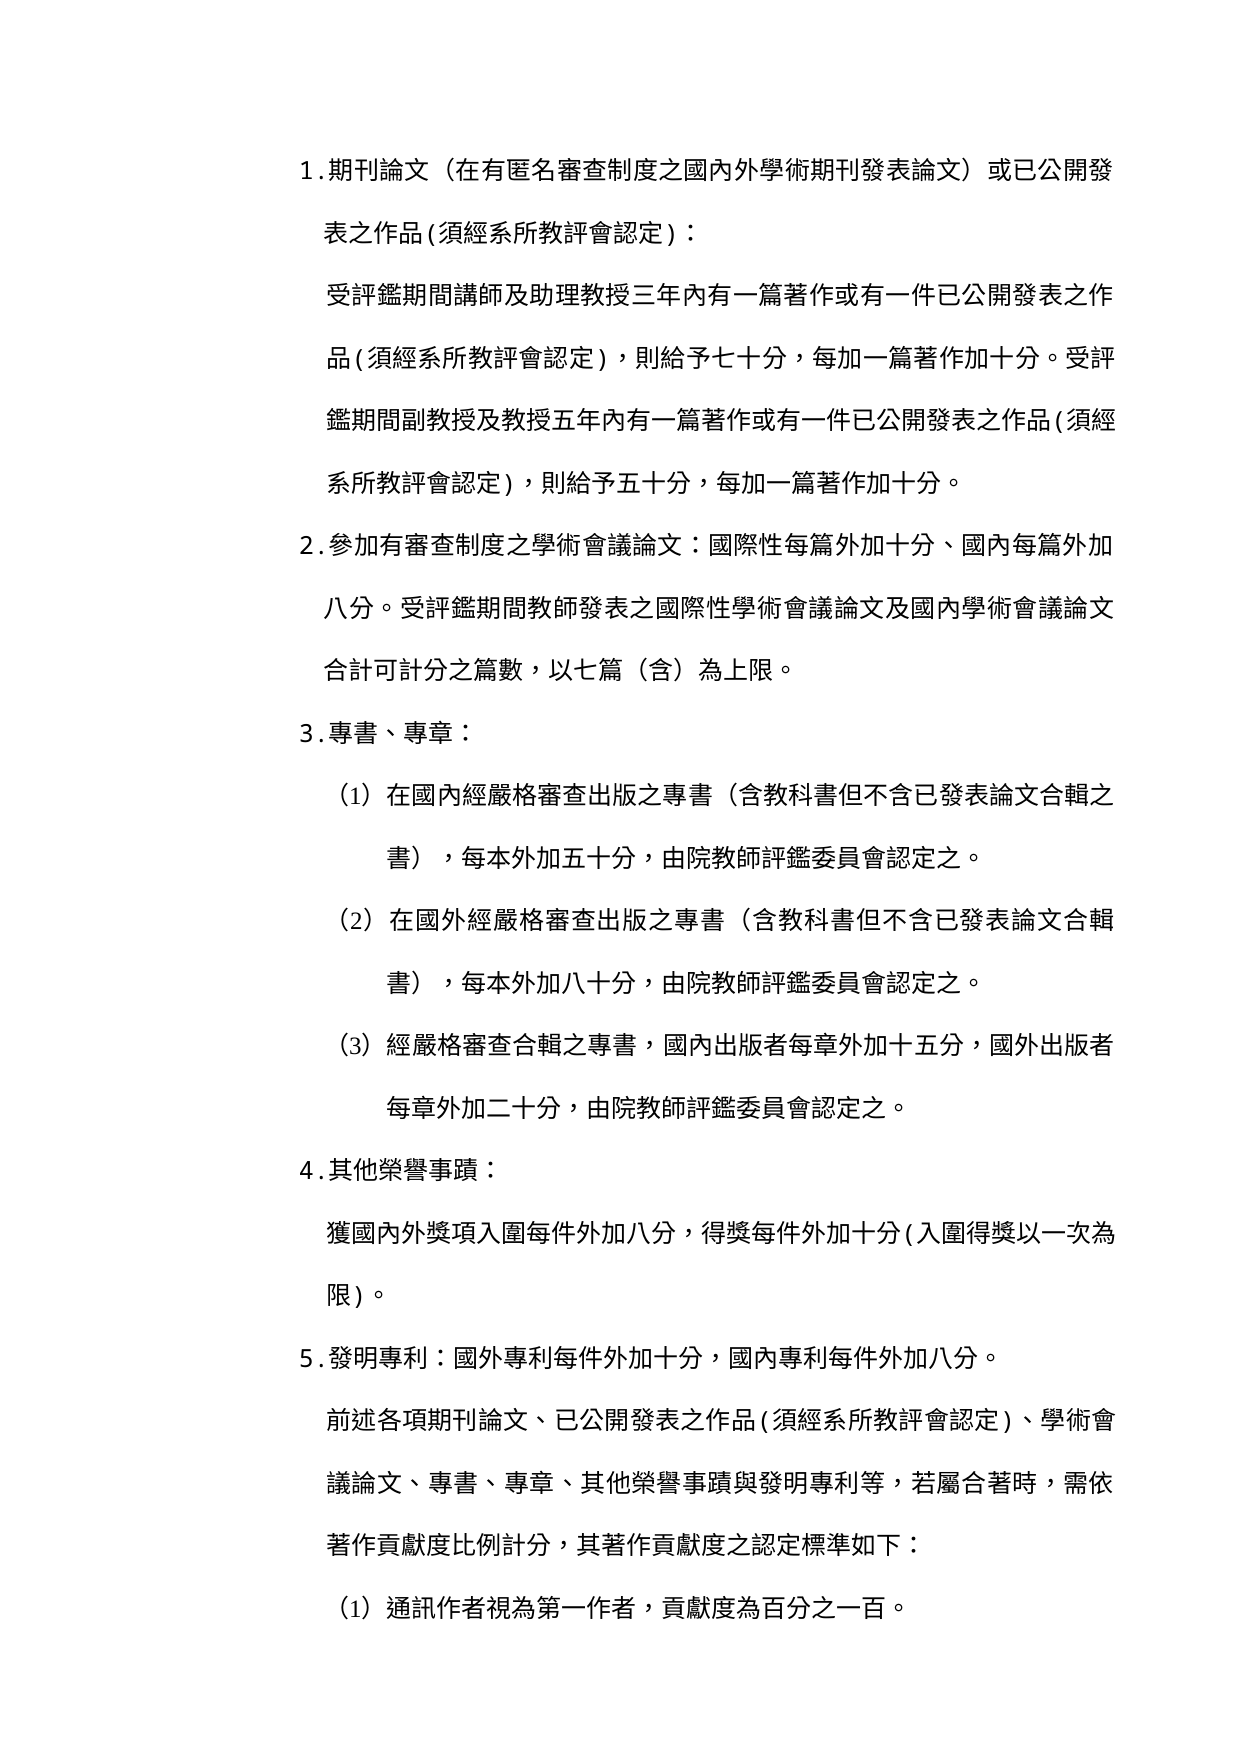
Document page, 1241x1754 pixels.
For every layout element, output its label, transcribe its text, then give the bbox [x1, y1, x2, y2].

text （3）經嚴格審查合輯之專書，國內出版者每章外加十五分，國外出版者每章外加二十分，由院教師評鑑委員會認定之。 [324, 1002, 1116, 1127]
text 受評鑑期間講師及助理教授三年內有一篇著作或有一件已公開發表之作品(須經系所教評會認定)，則給予七十分，每加一篇著作加十分。受評鑑期間副教授及教授五年內有一篇著作或有一件已公開發表之作品(須經系所教評會認定)，則給予五十分，每加一篇著作加十分。 [326, 252, 1116, 502]
text 4.其他榮譽事蹟： [298, 1127, 1116, 1189]
text （1）通訊作者視為第一作者，貢獻度為百分之一百。 [324, 1564, 1116, 1627]
text （2）在國外經嚴格審查出版之專書（含教科書但不含已發表論文合輯書），每本外加八十分，由院教師評鑑委員會認定之。 [324, 877, 1116, 1002]
text 3.專書、專章： [298, 689, 1116, 752]
text 5.發明專利：國外專利每件外加十分，國內專利每件外加八分。 [298, 1314, 1116, 1377]
text 前述各項期刊論文、已公開發表之作品(須經系所教評會認定)、學術會議論文、專書、專章、其他榮譽事蹟與發明專利等，若屬合著時，需依著作貢獻度比例計分，其著作貢獻度之認定標準如下： [326, 1377, 1116, 1564]
text 2.參加有審查制度之學術會議論文：國際性每篇外加十分、國內每篇外加八分。受評鑑期間教師發表之國際性學術會議論文及國內學術會議論文合計可計分之篇數，以七篇（含）為上限。 [298, 502, 1116, 689]
text 獲國內外獎項入圍每件外加八分，得獎每件外加十分(入圍得獎以一次為限)。 [326, 1189, 1116, 1314]
text 1.期刊論文（在有匿名審查制度之國內外學術期刊發表論文）或已公開發表之作品(須經系所教評會認定)： [298, 127, 1116, 252]
text （1）在國內經嚴格審查出版之專書（含教科書但不含已發表論文合輯之書），每本外加五十分，由院教師評鑑委員會認定之。 [324, 752, 1116, 877]
